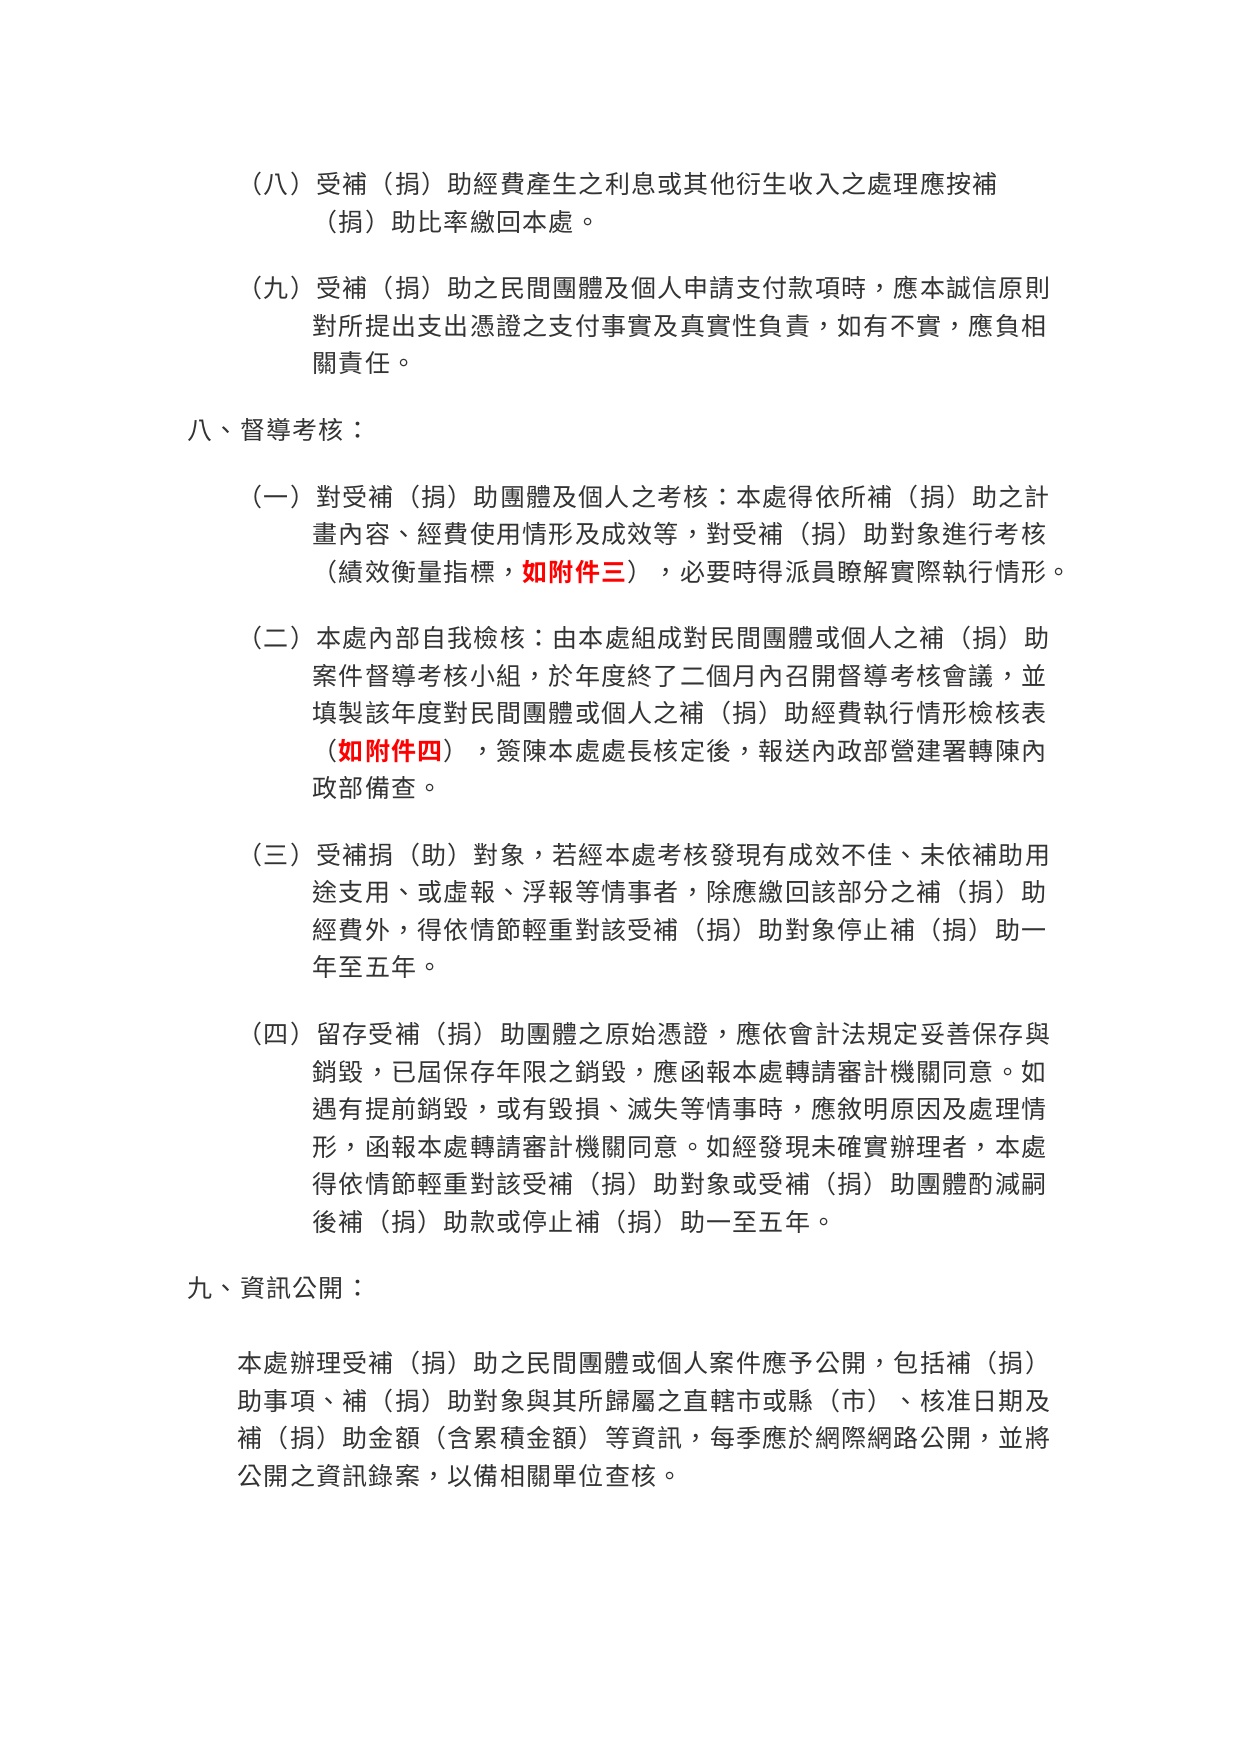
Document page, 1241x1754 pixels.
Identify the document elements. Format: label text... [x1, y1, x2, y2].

text 九、資訊公開： 本處辦理受補（捐）助之民間團體或個人案件應予公開，包括補（捐）助事項、補（捐）助對象與其所歸屬之直轄市或縣（市）、核准日期及補（捐）助金額（含累積金額）等資訊，每季應於網際網路公開，並將公開之資訊錄案，以備相關單位查核。 [187, 1269, 1053, 1494]
text （九）受補（捐）助之民間團體及個人申請支付款項時，應本誠信原則對所提出支出憑證之支付事實及真實性負責，如有不實，應負相關責任。 [237, 269, 1053, 381]
text （四）留存受補（捐）助團體之原始憑證，應依會計法規定妥善保存與銷毀，已屆保存年限之銷毀，應函報本處轉請審計機關同意。如遇有提前銷毀，或有毀損、滅失等情事時，應敘明原因及處理情形，函報本處轉請審計機關同意。如經發現未確實辦理者，本處得依情節輕重對該受補（捐）助對象或受補（捐）助團體酌減嗣後補（捐）助款或停止補（捐）助一至五年。 [237, 1014, 1053, 1239]
text （三）受補捐（助）對象，若經本處考核發現有成效不佳、未依補助用途支用、或虛報、浮報等情事者，除應繳回該部分之補（捐）助經費外，得依情節輕重對該受補（捐）助對象停止補（捐）助一年至五年。 [237, 835, 1053, 985]
text 八、督導考核： [187, 410, 1053, 448]
text （八）受補（捐）助經費產生之利息或其他衍生收入之處理應按補（捐）助比率繳回本處。 [237, 164, 1053, 239]
text （一）對受補（捐）助團體及個人之考核：本處得依所補（捐）助之計畫內容、經費使用情形及成效等，對受補（捐）助對象進行考核（績效衡量指標，如附件三），必要時得派員瞭解實際執行情形。 [237, 477, 1053, 589]
text （二）本處內部自我檢核：由本處組成對民間團體或個人之補（捐）助案件督導考核小組，於年度終了二個月內召開督導考核會議，並填製該年度對民間團體或個人之補（捐）助經費執行情形檢核表（如附件四），簽陳本處處長核定後，報送內政部營建署轉陳內政部備查。 [237, 619, 1053, 806]
